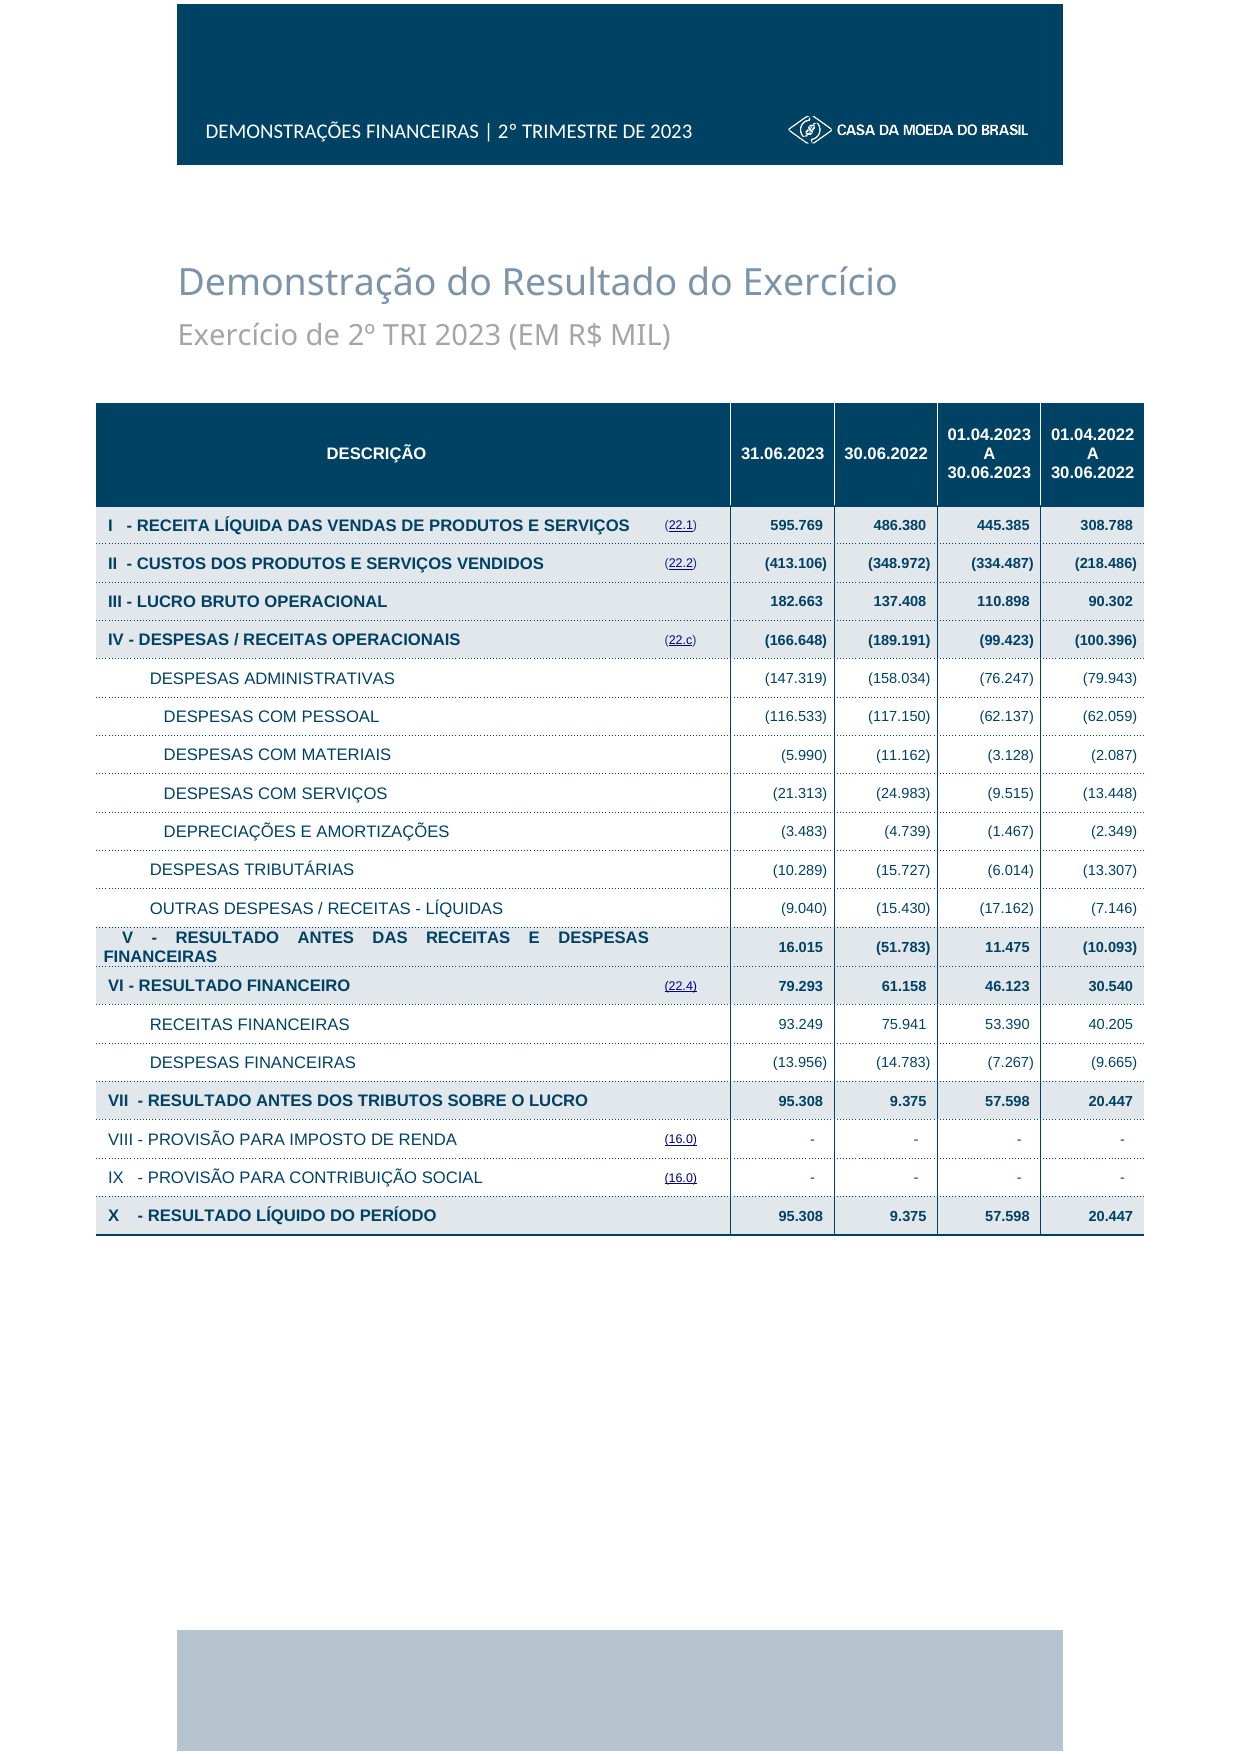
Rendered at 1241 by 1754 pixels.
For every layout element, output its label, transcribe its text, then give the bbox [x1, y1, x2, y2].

table_cell (11.162) [835, 735, 937, 773]
table_cell OUTRAS DESPESAS / RECEITAS - LÍQUIDAS [96, 888, 657, 927]
table_cell (17.162) [938, 888, 1040, 927]
table_cell DESPESAS TRIBUTÁRIAS [96, 850, 657, 888]
table_cell 595.769 [731, 507, 834, 543]
table_cell - [731, 1158, 834, 1196]
table_cell - [835, 1158, 937, 1196]
table_cell [657, 850, 730, 888]
table_cell II - CUSTOS DOS PRODUTOS E SERVIÇOS VENDIDOS [96, 543, 657, 582]
table_cell 20.447 [1041, 1196, 1144, 1234]
table_cell 445.385 [938, 507, 1040, 543]
table_cell (21.313) [731, 773, 834, 812]
table_cell (2.349) [1041, 812, 1144, 850]
table_cell [657, 888, 730, 927]
table_cell (13.956) [731, 1043, 834, 1081]
table_cell (189.191) [835, 620, 937, 658]
table_cell [657, 658, 730, 697]
table_cell (99.423) [938, 620, 1040, 658]
table_header 30.06.2022 [835, 403, 937, 505]
table_cell (166.648) [731, 620, 834, 658]
table_cell (116.533) [731, 697, 834, 735]
table_cell [657, 1081, 730, 1119]
table_cell - [1041, 1119, 1144, 1158]
table_header [657, 403, 730, 505]
table_cell (6.014) [938, 850, 1040, 888]
table_cell (5.990) [731, 735, 834, 773]
table_cell (9.040) [731, 888, 834, 927]
table_cell (1.467) [938, 812, 1040, 850]
table_cell 57.598 [938, 1196, 1040, 1234]
subtitle Demonstração do Resultado do Exercício [177, 255, 1063, 306]
table_cell X - RESULTADO LÍQUIDO DO PERÍODO [96, 1196, 657, 1234]
table_cell (117.150) [835, 697, 937, 735]
table_cell 16.015 [731, 927, 834, 966]
table_cell (79.943) [1041, 658, 1144, 697]
table_cell (76.247) [938, 658, 1040, 697]
table_cell (22.1) [657, 507, 730, 543]
table_cell (334.487) [938, 543, 1040, 582]
subtitle Exercício de 2º TRI 2023 (EM R$ MIL) [177, 314, 1063, 354]
table_cell (15.727) [835, 850, 937, 888]
table_cell (51.783) [835, 927, 937, 966]
table_cell (147.319) [731, 658, 834, 697]
table_cell [657, 582, 730, 620]
table_cell [657, 1004, 730, 1043]
table_cell (10.289) [731, 850, 834, 888]
table_cell IX - PROVISÃO PARA CONTRIBUIÇÃO SOCIAL [96, 1158, 657, 1196]
table_cell (348.972) [835, 543, 937, 582]
table_cell V - RESULTADO ANTES DAS RECEITAS E DESPESAS FINANCEIRAS [96, 927, 657, 966]
table_cell (13.307) [1041, 850, 1144, 888]
table_cell VIII - PROVISÃO PARA IMPOSTO DE RENDA [96, 1119, 657, 1158]
table_cell 9.375 [835, 1196, 937, 1234]
table_cell (100.396) [1041, 620, 1144, 658]
table_cell - [1041, 1158, 1144, 1196]
table_cell - [835, 1119, 937, 1158]
table_cell 53.390 [938, 1004, 1040, 1043]
table_cell [657, 812, 730, 850]
table_cell (413.106) [731, 543, 834, 582]
table_cell 20.447 [1041, 1081, 1144, 1119]
table_cell (9.515) [938, 773, 1040, 812]
table_cell 11.475 [938, 927, 1040, 966]
table_cell [657, 1043, 730, 1081]
table_cell 137.408 [835, 582, 937, 620]
table_cell 182.663 [731, 582, 834, 620]
table_cell III - LUCRO BRUTO OPERACIONAL [96, 582, 657, 620]
table_cell (16.0) [657, 1119, 730, 1158]
table_header 01.04.2022 A 30.06.2022 [1041, 403, 1144, 505]
table_cell (158.034) [835, 658, 937, 697]
table_cell (22.c) [657, 620, 730, 658]
table_cell VII - RESULTADO ANTES DOS TRIBUTOS SOBRE O LUCRO [96, 1081, 657, 1119]
table_cell 75.941 [835, 1004, 937, 1043]
table_cell (7.267) [938, 1043, 1040, 1081]
table_cell DESPESAS FINANCEIRAS [96, 1043, 657, 1081]
table_cell - [731, 1119, 834, 1158]
table_header 01.04.2023 A 30.06.2023 [938, 403, 1040, 505]
table_cell (3.128) [938, 735, 1040, 773]
table_cell (10.093) [1041, 927, 1144, 966]
table_cell DESPESAS COM SERVIÇOS [96, 773, 657, 812]
table_cell [657, 697, 730, 735]
table_cell 40.205 [1041, 1004, 1144, 1043]
table_cell 110.898 [938, 582, 1040, 620]
table_cell (218.486) [1041, 543, 1144, 582]
table_cell DESPESAS ADMINISTRATIVAS [96, 658, 657, 697]
table_cell 486.380 [835, 507, 937, 543]
table_cell (22.4) [657, 966, 730, 1004]
table_cell (22.2) [657, 543, 730, 582]
table_header DESCRIÇÃO [96, 403, 657, 505]
table_cell (14.783) [835, 1043, 937, 1081]
table_cell 46.123 [938, 966, 1040, 1004]
table_cell [657, 1196, 730, 1234]
table_cell (7.146) [1041, 888, 1144, 927]
table_cell 90.302 [1041, 582, 1144, 620]
table_cell [657, 773, 730, 812]
table_cell (24.983) [835, 773, 937, 812]
table_cell [657, 735, 730, 773]
table_cell DESPESAS COM PESSOAL [96, 697, 657, 735]
table_cell [657, 927, 730, 966]
table_cell (3.483) [731, 812, 834, 850]
table_cell 95.308 [731, 1196, 834, 1234]
table_cell (62.137) [938, 697, 1040, 735]
table_cell (15.430) [835, 888, 937, 927]
table_cell (13.448) [1041, 773, 1144, 812]
table_cell 93.249 [731, 1004, 834, 1043]
table_cell DEPRECIAÇÕES E AMORTIZAÇÕES [96, 812, 657, 850]
table_cell 308.788 [1041, 507, 1144, 543]
table_cell 95.308 [731, 1081, 834, 1119]
table_cell IV - DESPESAS / RECEITAS OPERACIONAIS [96, 620, 657, 658]
table_cell 9.375 [835, 1081, 937, 1119]
table_cell (62.059) [1041, 697, 1144, 735]
table_cell VI - RESULTADO FINANCEIRO [96, 966, 657, 1004]
table_cell I - RECEITA LÍQUIDA DAS VENDAS DE PRODUTOS E SERVIÇOS [96, 507, 657, 543]
table_cell (9.665) [1041, 1043, 1144, 1081]
table_cell (16.0) [657, 1158, 730, 1196]
table_header 31.06.2023 [731, 403, 834, 505]
table_cell 79.293 [731, 966, 834, 1004]
table_cell - [938, 1158, 1040, 1196]
table_cell (2.087) [1041, 735, 1144, 773]
table_cell RECEITAS FINANCEIRAS [96, 1004, 657, 1043]
table_cell 61.158 [835, 966, 937, 1004]
table_cell 57.598 [938, 1081, 1040, 1119]
table_cell - [938, 1119, 1040, 1158]
table_cell (4.739) [835, 812, 937, 850]
table_cell 30.540 [1041, 966, 1144, 1004]
table_cell DESPESAS COM MATERIAIS [96, 735, 657, 773]
